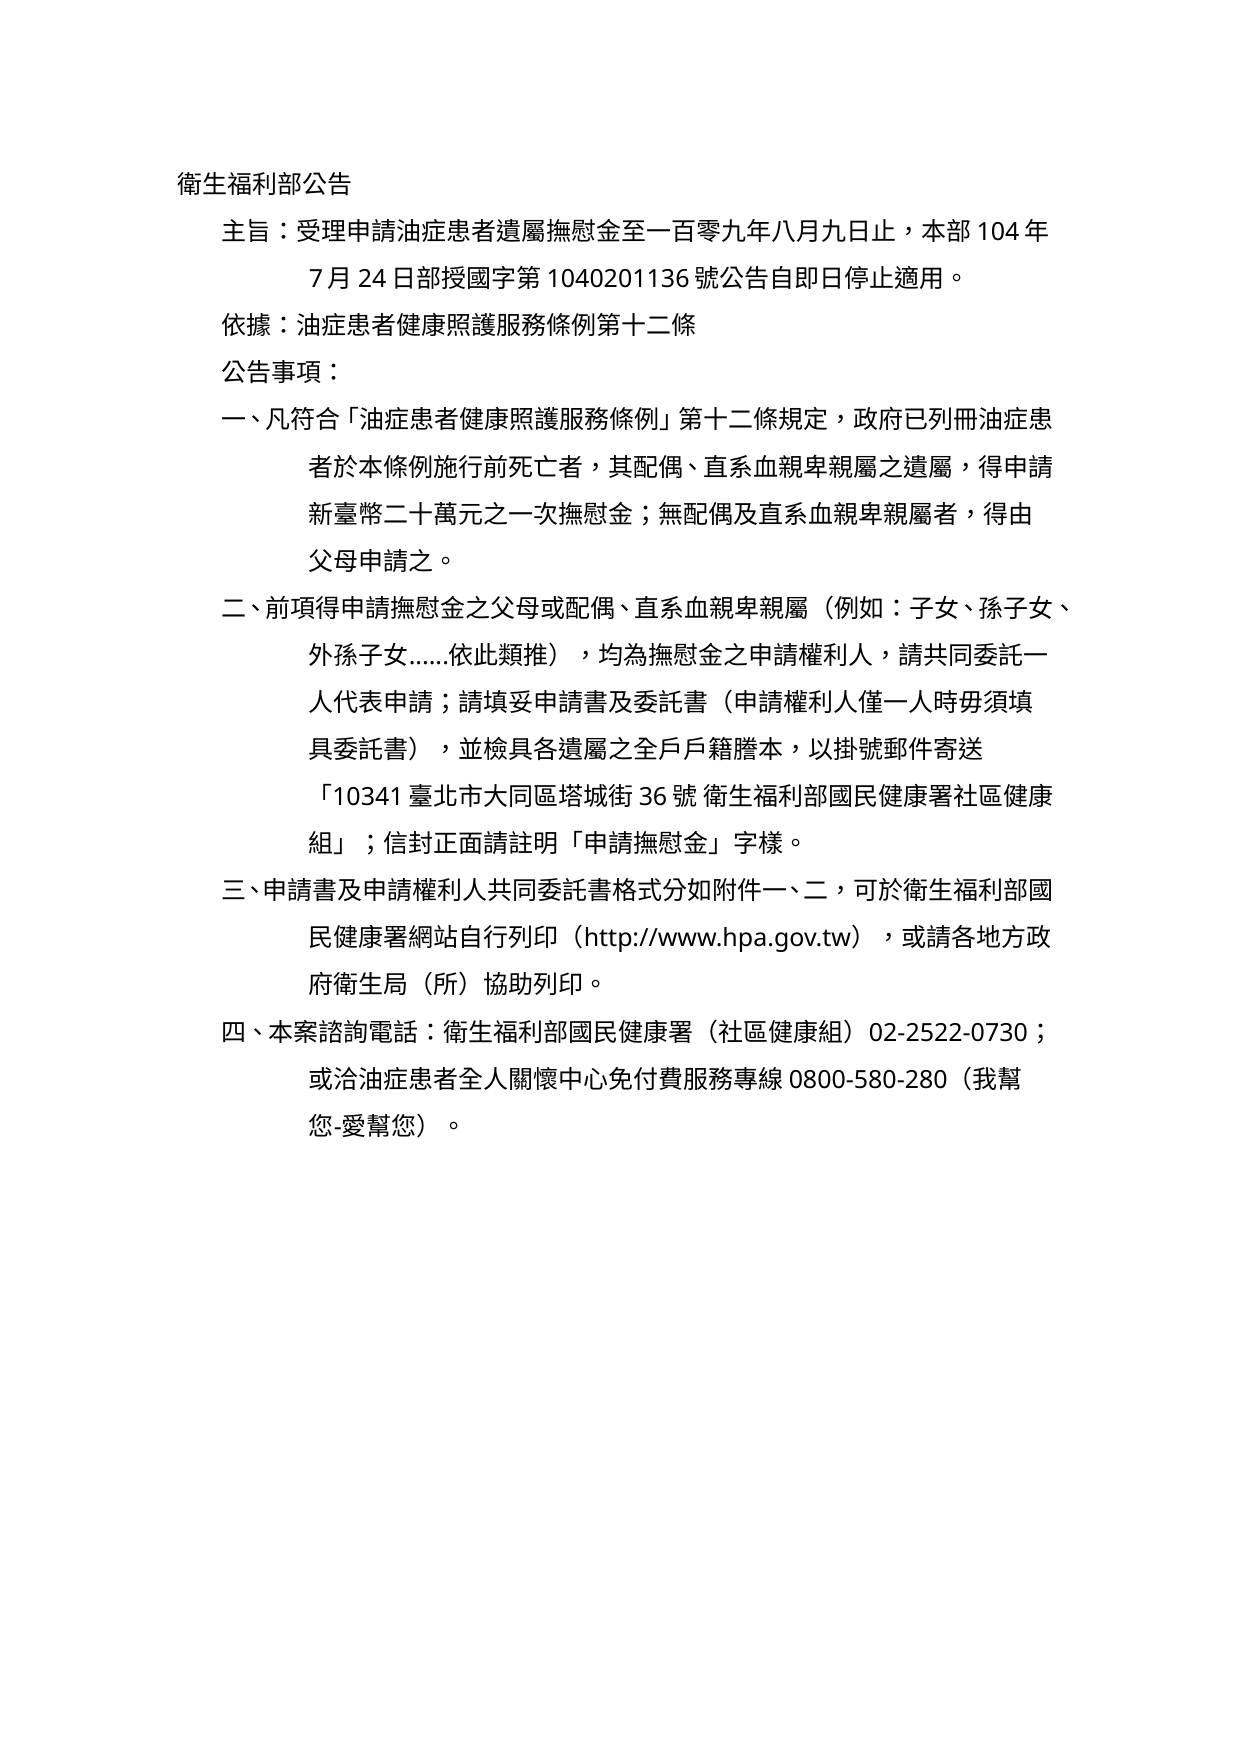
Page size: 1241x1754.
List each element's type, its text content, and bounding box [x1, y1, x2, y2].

text 三、申請書及申請權利人共同委託書格式分如附件一、二，可於衛生福利部國民健康署網站自行列印（http://www.hpa.gov.tw），或請各地方政府衛生局（所）協助列印。 [221, 871, 1053, 1001]
text 公告事項： [221, 353, 1053, 389]
text 一、凡符合「油症患者健康照護服務條例」第十二條規定，政府已列冊油症患者於本條例施行前死亡者，其配偶、直系血親卑親屬之遺屬，得申請新臺幣二十萬元之一次撫慰金；無配偶及直系血親卑親屬者，得由父母申請之。 [221, 400, 1053, 577]
text 主旨：受理申請油症患者遺屬撫慰金至一百零九年八月九日止，本部104年7月24日部授國字第1040201136號公告自即日停止適用。 [221, 212, 1053, 295]
text 衛生福利部公告 [177, 164, 1034, 201]
text 四、本案諮詢電話：衛生福利部國民健康署（社區健康組）02-2522-0730；或洽油症患者全人關懷中心免付費服務專線0800-580-280（我幫您-愛幫您）。 [221, 1012, 1053, 1142]
text 二、前項得申請撫慰金之父母或配偶、直系血親卑親屬（例如：子女、孫子女、外孫子女......依此類推），均為撫慰金之申請權利人，請共同委託一人代表申請；請填妥申請書及委託書（申請權利人僅一人時毋須填具委託書），並檢具各遺屬之全戶戶籍謄本，以掛號郵件寄送「10341臺北市大同區塔城街36號 衛生福利部國民健康署社區健康組」；信封正面請註明「申請撫慰金」字樣。 [221, 588, 1053, 860]
text 依據：油症患者健康照護服務條例第十二條 [221, 306, 1053, 342]
